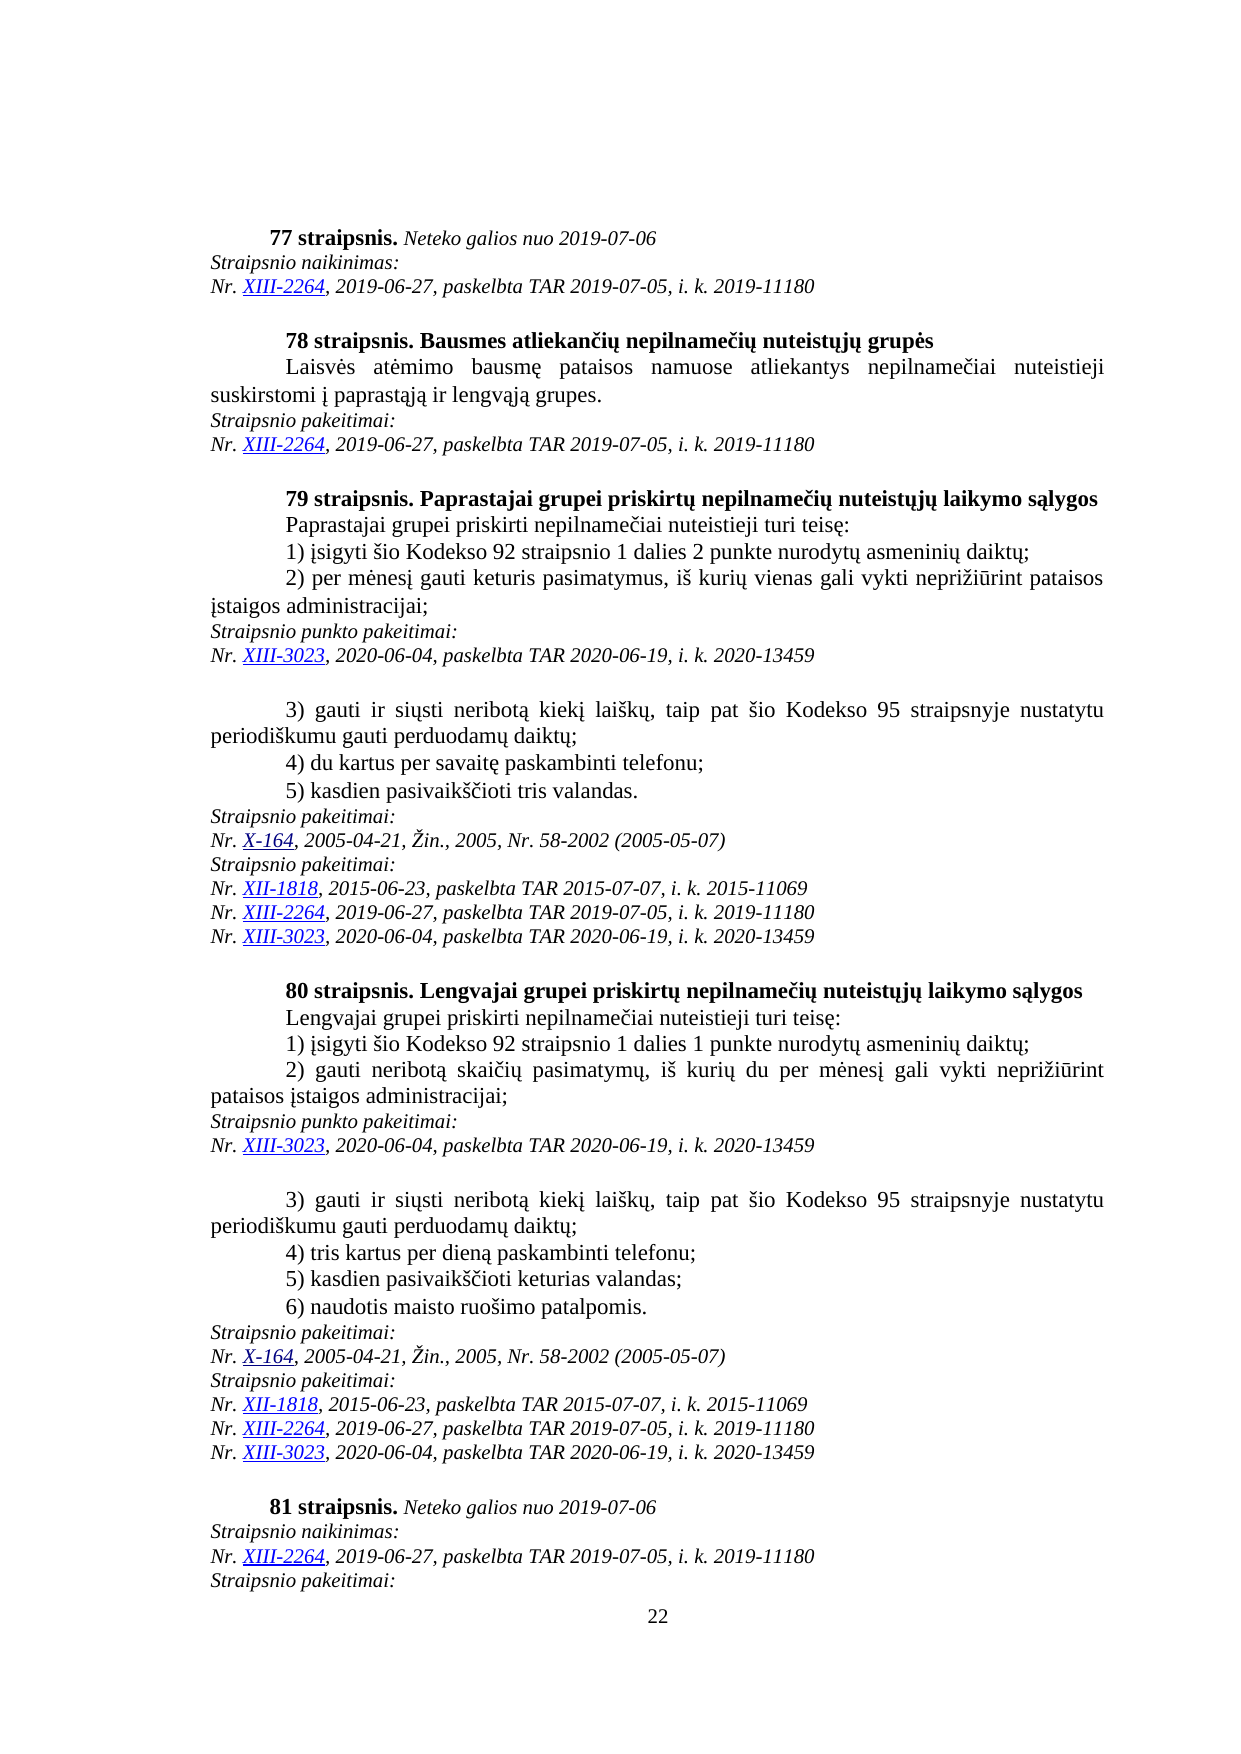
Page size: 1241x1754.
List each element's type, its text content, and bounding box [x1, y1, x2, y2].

text 80 straipsnis. Lengvajai grupei priskirtų nepilnamečių nuteistųjų laikymo sąlygos [210, 977, 1105, 1003]
text Straipsnio pakeitimai: [210, 1568, 1105, 1592]
text Straipsnio punkto pakeitimai: [210, 619, 1105, 643]
text 81 straipsnis. Neteko galios nuo 2019-07-06 [210, 1493, 1105, 1519]
text Paprastajai grupei priskirti nepilnamečiai nuteistieji turi teisę: [210, 512, 1105, 538]
text Nr. XIII-2264, 2019-06-27, paskelbta TAR 2019-07-05, i. k. 2019-11180 [210, 432, 1105, 456]
text Straipsnio naikinimas: [210, 250, 1105, 274]
text Nr. XIII-3023, 2020-06-04, paskelbta TAR 2020-06-19, i. k. 2020-13459 [210, 643, 1105, 667]
text Nr. XIII-2264, 2019-06-27, paskelbta TAR 2019-07-05, i. k. 2019-11180 [210, 274, 1105, 298]
text Straipsnio pakeitimai: [210, 1320, 1105, 1344]
text 1) įsigyti šio Kodekso 92 straipsnio 1 dalies 2 punkte nurodytų asmeninių daiktų; [210, 538, 1105, 564]
text Nr. XII-1818, 2015-06-23, paskelbta TAR 2015-07-07, i. k. 2015-11069 [210, 1392, 1105, 1416]
text Nr. XIII-3023, 2020-06-04, paskelbta TAR 2020-06-19, i. k. 2020-13459 [210, 1133, 1105, 1157]
text Nr. XIII-3023, 2020-06-04, paskelbta TAR 2020-06-19, i. k. 2020-13459 [210, 924, 1105, 948]
text Nr. XII-1818, 2015-06-23, paskelbta TAR 2015-07-07, i. k. 2015-11069 [210, 876, 1105, 900]
text Nr. X-164, 2005-04-21, Žin., 2005, Nr. 58-2002 (2005-05-07) [210, 1344, 1105, 1368]
text Nr. XIII-3023, 2020-06-04, paskelbta TAR 2020-06-19, i. k. 2020-13459 [210, 1440, 1105, 1464]
text Nr. XIII-2264, 2019-06-27, paskelbta TAR 2019-07-05, i. k. 2019-11180 [210, 1543, 1105, 1568]
text 77 straipsnis. Neteko galios nuo 2019-07-06 [210, 224, 1105, 250]
text 1) įsigyti šio Kodekso 92 straipsnio 1 dalies 1 punkte nurodytų asmeninių daiktų; [210, 1030, 1105, 1056]
text Straipsnio pakeitimai: [210, 1368, 1105, 1392]
text 4) tris kartus per dieną paskambinti telefonu; [210, 1238, 1105, 1265]
text 3) gauti ir siųsti neribotą kiekį laiškų, taip pat šio Kodekso 95 straipsnyje nustatytu periodiškumu gauti perduodamų daiktų; [210, 1186, 1105, 1238]
text Nr. XIII-2264, 2019-06-27, paskelbta TAR 2019-07-05, i. k. 2019-11180 [210, 900, 1105, 924]
text Straipsnio punkto pakeitimai: [210, 1109, 1105, 1133]
text 79 straipsnis. Paprastajai grupei priskirtų nepilnamečių nuteistųjų laikymo sąlygos [210, 485, 1105, 512]
text 2) gauti neribotą skaičių pasimatymų, iš kurių du per mėnesį gali vykti neprižiūrint pataisos įstaigos administracijai; [210, 1056, 1105, 1109]
text 2) per mėnesį gauti keturis pasimatymus, iš kurių vienas gali vykti neprižiūrint pataisos įstaigos administracijai; [210, 564, 1105, 619]
text Nr. X-164, 2005-04-21, Žin., 2005, Nr. 58-2002 (2005-05-07) [210, 828, 1105, 852]
text Lengvajai grupei priskirti nepilnamečiai nuteistieji turi teisę: [210, 1003, 1105, 1030]
text Straipsnio pakeitimai: [210, 408, 1105, 432]
text 5) kasdien pasivaikščioti keturias valandas; [210, 1265, 1105, 1291]
text Straipsnio pakeitimai: [210, 804, 1105, 828]
text 5) kasdien pasivaikščioti tris valandas. [210, 775, 1105, 804]
text Straipsnio naikinimas: [210, 1519, 1105, 1543]
text 3) gauti ir siųsti neribotą kiekį laiškų, taip pat šio Kodekso 95 straipsnyje nustatytu periodiškumu gauti perduodamų daiktų; [210, 696, 1105, 749]
text Straipsnio pakeitimai: [210, 852, 1105, 876]
text 4) du kartus per savaitę paskambinti telefonu; [210, 749, 1105, 775]
text 78 straipsnis. Bausmes atliekančių nepilnamečių nuteistųjų grupės [210, 327, 1105, 353]
text Nr. XIII-2264, 2019-06-27, paskelbta TAR 2019-07-05, i. k. 2019-11180 [210, 1416, 1105, 1440]
text Laisvės atėmimo bausmę pataisos namuose atliekantys nepilnamečiai nuteistieji suskirstomi į paprastąją ir lengvąją grupes. [210, 353, 1105, 408]
text 6) naudotis maisto ruošimo patalpomis. [210, 1291, 1105, 1320]
